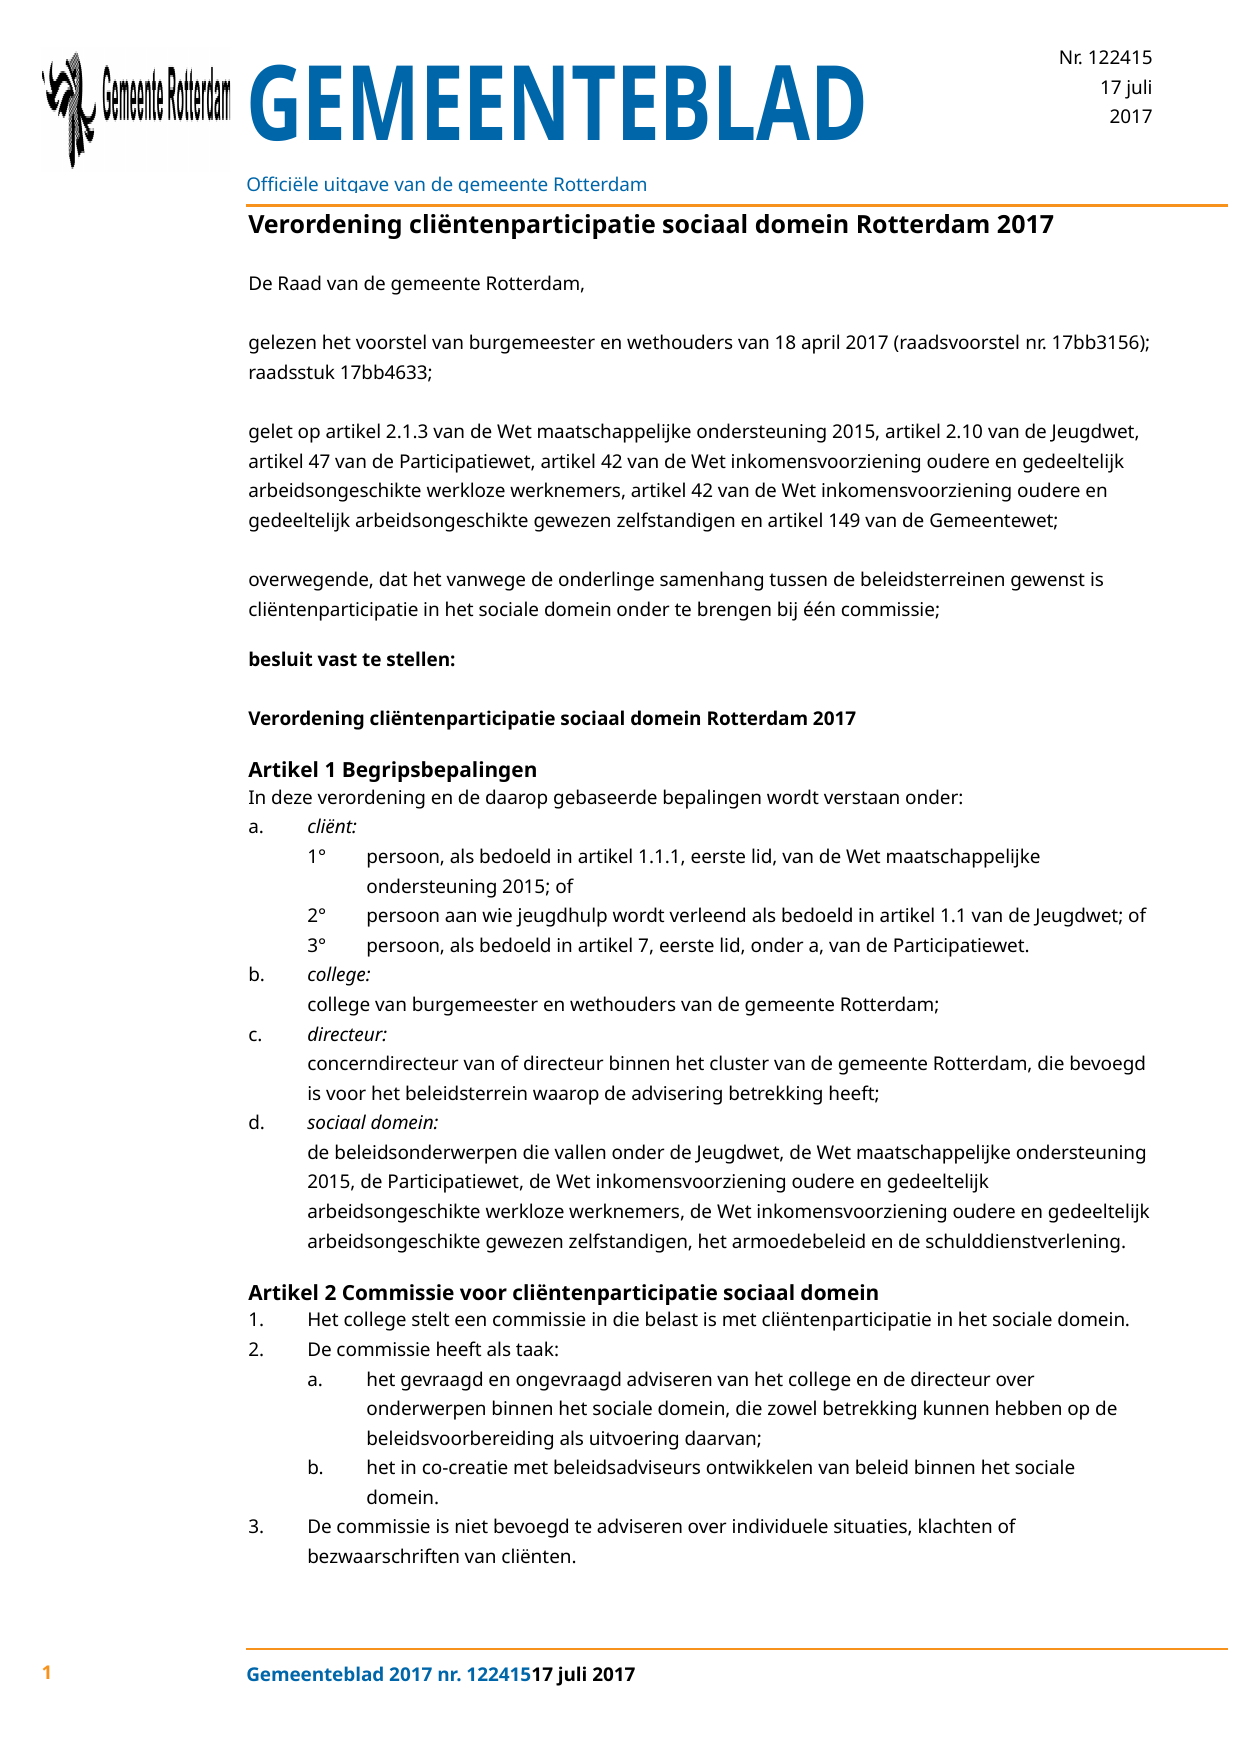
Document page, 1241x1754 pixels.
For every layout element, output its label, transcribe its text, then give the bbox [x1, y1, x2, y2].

picture [41, 47, 231, 172]
text Artikel 1 Begripsbepalingen [248, 756, 1152, 784]
list college: [248, 962, 1152, 987]
list De commissie is niet bevoegd te adviseren over individuele situaties, klachten of bezwaarschriften van cliënten. [248, 1514, 1152, 1569]
list persoon aan wie jeugdhulp wordt verleend als bedoeld in artikel 1.1 van de Jeugdwet; of [307, 902, 1152, 928]
text besluit vast te stellen: [248, 646, 1152, 672]
text In deze verordening en de daarop gebaseerde bepalingen wordt verstaan onder: [248, 784, 1152, 810]
list concerndirecteur van of directeur binnen het cluster van de gemeente Rotterdam, die bevoegd is voor het beleidsterrein waarop de advisering betrekking heeft; [248, 1050, 1152, 1106]
list sociaal domein: [248, 1109, 1152, 1135]
text overwegende, dat het vanwege de onderlinge samenhang tussen de beleidsterreinen gewenst is cliëntenparticipatie in het sociale domein onder te brengen bij één commissie; [248, 566, 1152, 621]
text Artikel 2 Commissie voor cliëntenparticipatie sociaal domein [248, 1278, 1152, 1307]
text gelet op artikel 2.1.3 van de Wet maatschappelijke ondersteuning 2015, artikel 2.10 van de Jeugdwet, artikel 47 van de Participatiewet, artikel 42 van de Wet inkomensvoorziening oudere en gedeeltelijk arbeidsongeschikte werkloze werknemers, artikel 42 van de Wet inkomensvoorziening oudere en gedeeltelijk arbeidsongeschikte gewezen zelfstandigen en artikel 149 van de Gemeentewet; [248, 418, 1152, 533]
list het in co-creatie met beleidsadviseurs ontwikkelen van beleid binnen het sociale domein. [307, 1454, 1152, 1510]
text gelezen het voorstel van burgemeester en wethouders van 18 april 2017 (raadsvoorstel nr. 17bb3156); raadsstuk 17bb4633; [248, 329, 1152, 385]
list directeur: [248, 1021, 1152, 1046]
text Verordening cliëntenparticipatie sociaal domein Rotterdam 2017 [248, 705, 1152, 731]
list Het college stelt een commissie in die belast is met cliëntenparticipatie in het sociale domein. [248, 1307, 1152, 1332]
list de beleidsonderwerpen die vallen onder de Jeugdwet, de Wet maatschappelijke ondersteuning 2015, de Participatiewet, de Wet inkomensvoorziening oudere en gedeeltelijk arbeidsongeschikte werkloze werknemers, de Wet inkomensvoorziening oudere en gedeeltelijk arbeidsongeschikte gewezen zelfstandigen, het armoedebeleid en de schulddienstverlening. [248, 1139, 1152, 1253]
list cliënt: [248, 814, 1152, 839]
list college van burgemeester en wethouders van de gemeente Rotterdam; [248, 991, 1152, 1017]
text Verordening cliëntenparticipatie sociaal domein Rotterdam 2017 [248, 207, 1152, 241]
list persoon, als bedoeld in artikel 7, eerste lid, onder a, van de Participatiewet. [307, 932, 1152, 958]
text De Raad van de gemeente Rotterdam, [248, 270, 1152, 296]
list De commissie heeft als taak: [248, 1336, 1152, 1362]
list het gevraagd en ongevraagd adviseren van het college en de directeur over onderwerpen binnen het sociale domein, die zowel betrekking kunnen hebben op de beleidsvoorbereiding als uitvoering daarvan; [307, 1366, 1152, 1451]
list persoon, als bedoeld in artikel 1.1.1, eerste lid, van de Wet maatschappelijke ondersteuning 2015; of [307, 843, 1152, 898]
